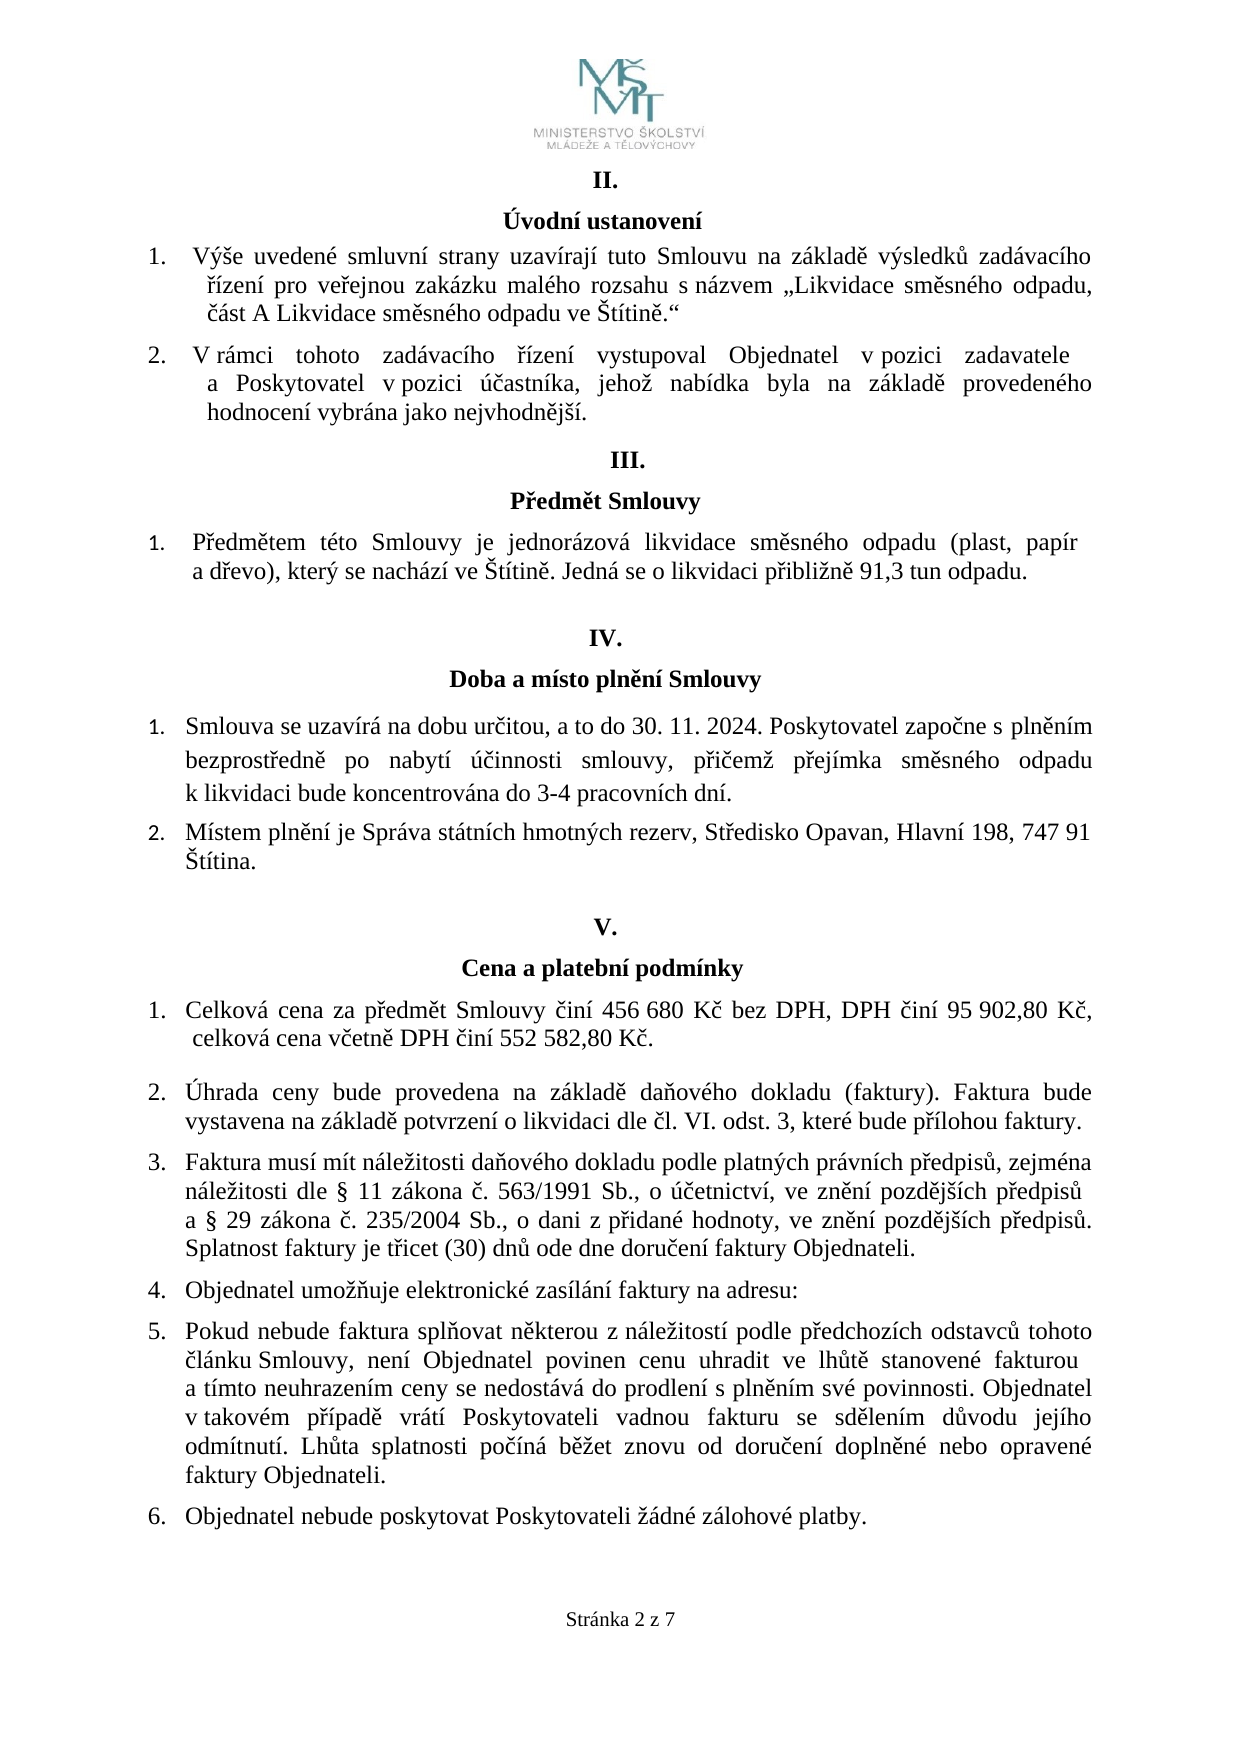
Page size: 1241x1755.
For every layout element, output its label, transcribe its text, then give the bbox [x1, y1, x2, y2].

text Cena a platební podmínky [148, 953, 1063, 982]
list Faktura musí mít náležitosti daňového dokladu podle platných právních předpisů, zejména náležitosti dle § 11 zákona č. 563/1991 Sb., o účetnictví, ve znění pozdějších předpisů a § 29 zákona č. 235/2004 Sb., o dani z přidané hodnoty, ve znění pozdějších předpisů. Splatnost faktury je třicet (30) dnů ode dne doručení faktury Objednateli. [148, 1147, 1093, 1262]
list Předmětem této Smlouvy je jednorázová likvidace směsného odpadu (plast, papír a dřevo), který se nachází ve Štítině. Jedná se o likvidaci přibližně 91,3 tun odpadu. [148, 527, 1093, 585]
list V rámci tohoto zadávacího řízení vystupoval Objednatel v pozici zadavatele a Poskytovatel v pozici účastníka, jehož nabídka byla na základě provedeného hodnocení vybrána jako nejvhodnější. [148, 340, 1093, 426]
list Místem plnění je Správa státních hmotných rezerv, Středisko Opavan, Hlavní 198, 747 91 Štítina. [148, 817, 1093, 875]
text III. [192, 445, 1063, 473]
list Celková cena za předmět Smlouvy činí 456 680 Kč bez DPH, DPH činí 95 902,80 Kč, celková cena včetně DPH činí 552 582,80 Kč. [148, 995, 1093, 1052]
list Výše uvedené smluvní strany uzavírají tuto Smlouvu na základě výsledků zadávacího řízení pro veřejnou zakázku malého rozsahu s názvem „Likvidace směsného odpadu, část A Likvidace směsného odpadu ve Štítině.“ [148, 241, 1093, 327]
list Úhrada ceny bude provedena na základě daňového dokladu (faktury). Faktura bude vystavena na základě potvrzení o likvidaci dle čl. VI. odst. 3, které bude přílohou faktury. [148, 1077, 1093, 1135]
text Předmět Smlouvy [148, 486, 1063, 515]
list Smlouva se uzavírá na dobu určitou, a to do 30. 11. 2024. Poskytovatel započne s plněním bezprostředně po nabytí účinnosti smlouvy, přičemž přejímka směsného odpadu k likvidaci bude koncentrována do 3-4 pracovních dní. [148, 711, 1093, 806]
list Pokud nebude faktura splňovat některou z náležitostí podle předchozích odstavců tohoto článku Smlouvy, není Objednatel povinen cenu uhradit ve lhůtě stanovené fakturou a tímto neuhrazením ceny se nedostává do prodlení s plněním své povinnosti. Objednatel v takovém případě vrátí Poskytovateli vadnou fakturu se sdělením důvodu jejího odmítnutí. Lhůta splatnosti počíná běžet znovu od doručení doplněné nebo opravené faktury Objednateli. [148, 1316, 1093, 1488]
text IV. [148, 623, 1063, 651]
text Úvodní ustanovení [148, 206, 1063, 235]
list Objednatel nebude poskytovat Poskytovateli žádné zálohové platby. [148, 1501, 1093, 1530]
text II. [148, 165, 1063, 193]
text V. [148, 912, 1063, 941]
text Doba a místo plnění Smlouvy [148, 664, 1063, 693]
list Objednatel umožňuje elektronické zasílání faktury na adresu: [148, 1275, 1093, 1303]
